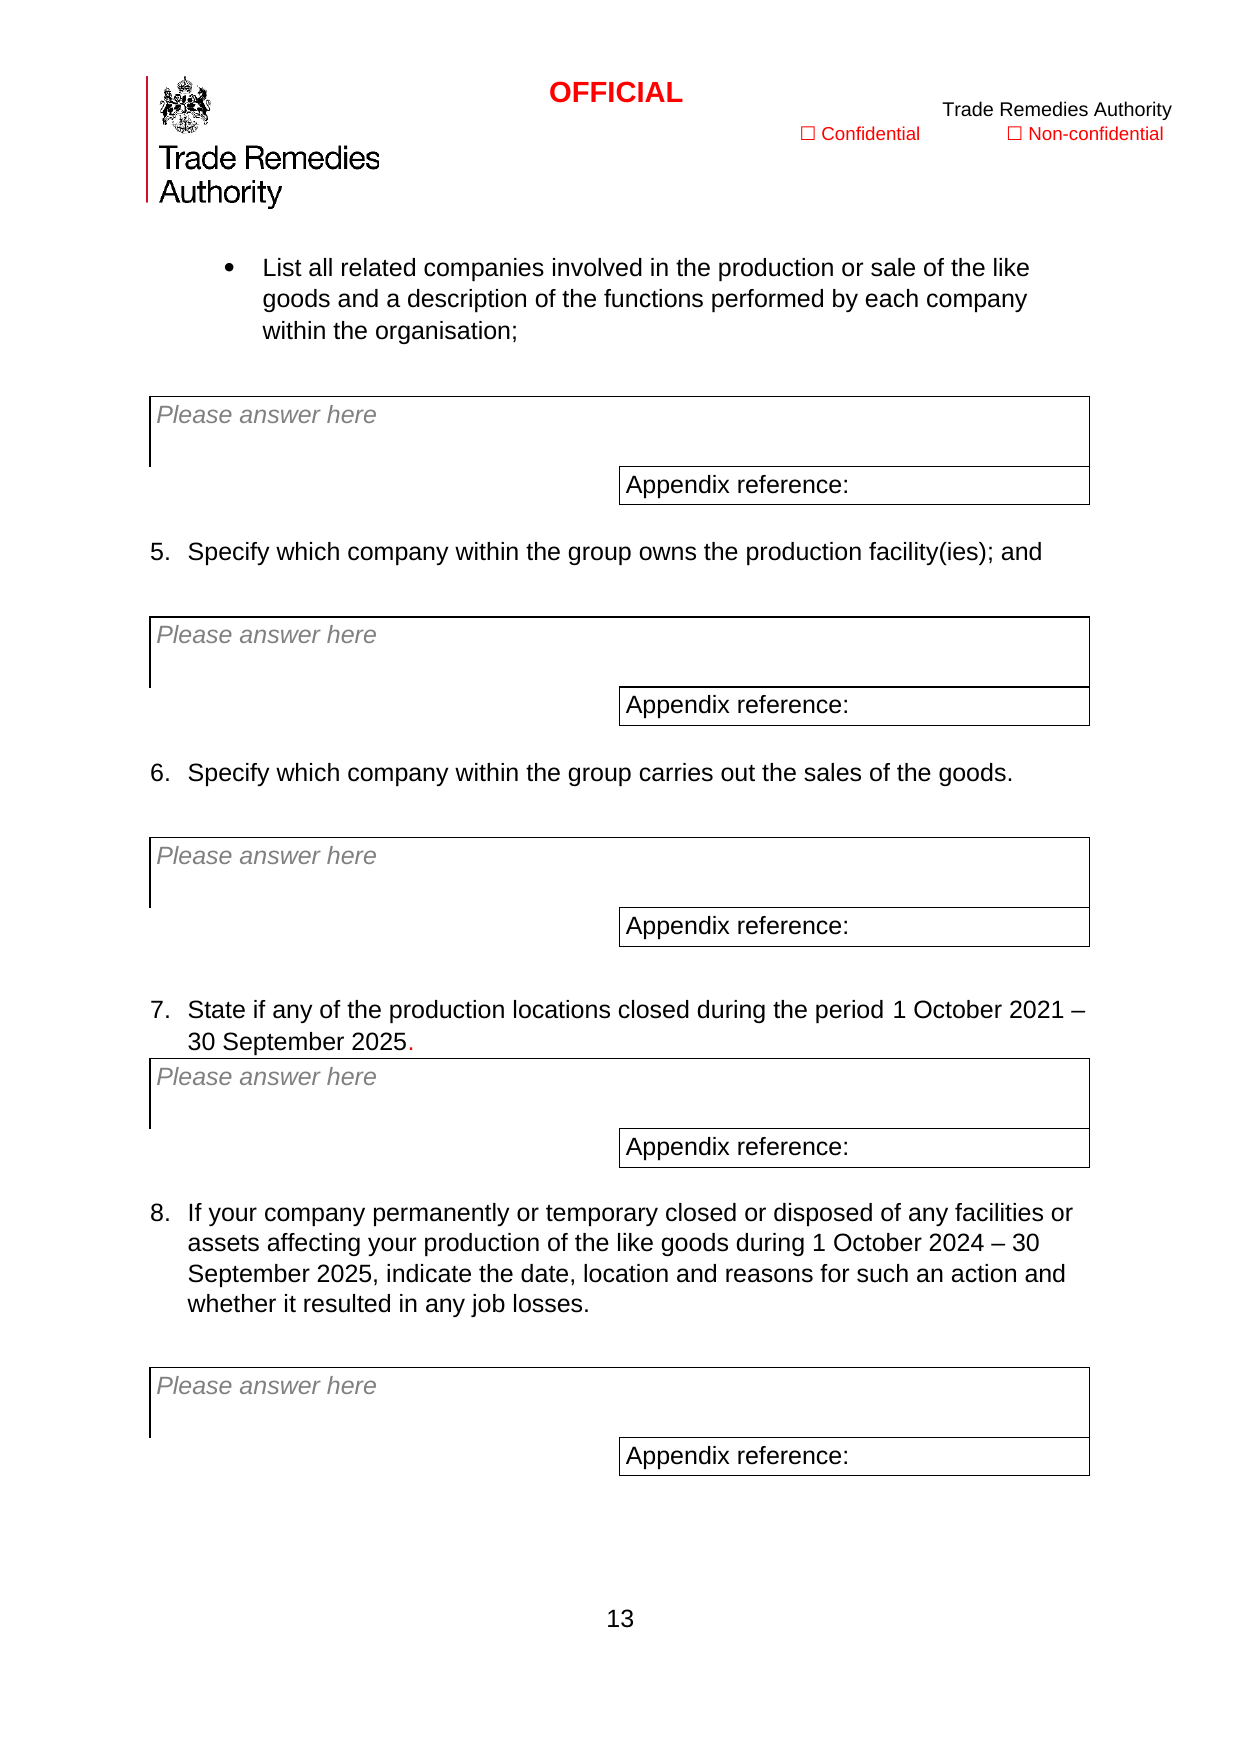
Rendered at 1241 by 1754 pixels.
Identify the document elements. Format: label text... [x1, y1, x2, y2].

table_cell Appendix reference: [620, 908, 1089, 946]
list Specify which company within the group owns the production facility(ies); and [150, 537, 1090, 597]
table_cell [150, 688, 619, 725]
list If your company permanently or temporary closed or disposed of any facilities or assets affecting your production of the like goods during 1 October 2024 – 30 September 2025, indicate the date, location and reasons for such an action and whether it resulted in any job losses. [150, 1198, 1090, 1348]
table_cell [150, 467, 619, 504]
table_header Please answer here [151, 1368, 1089, 1437]
table_header Please answer here [151, 618, 1089, 686]
table_header Please answer here [151, 838, 1089, 907]
table_header Please answer here [151, 397, 1089, 466]
table_cell [150, 1129, 619, 1167]
table_cell [150, 908, 619, 946]
list State if any of the production locations closed during the period 1 October 2021 – 30 September 2025. [150, 995, 1090, 1055]
table_cell Appendix reference: [620, 1129, 1089, 1167]
table_cell Appendix reference: [620, 467, 1089, 504]
list List all related companies involved in the production or sale of the like goods and a description of the functions performed by each company within the organisation; [225, 253, 1090, 376]
table_cell Appendix reference: [620, 1438, 1089, 1475]
list Specify which company within the group carries out the sales of the goods. [150, 757, 1090, 786]
table_cell Appendix reference: [620, 688, 1089, 725]
table_cell [150, 1438, 619, 1475]
table_header Please answer here [151, 1059, 1089, 1128]
